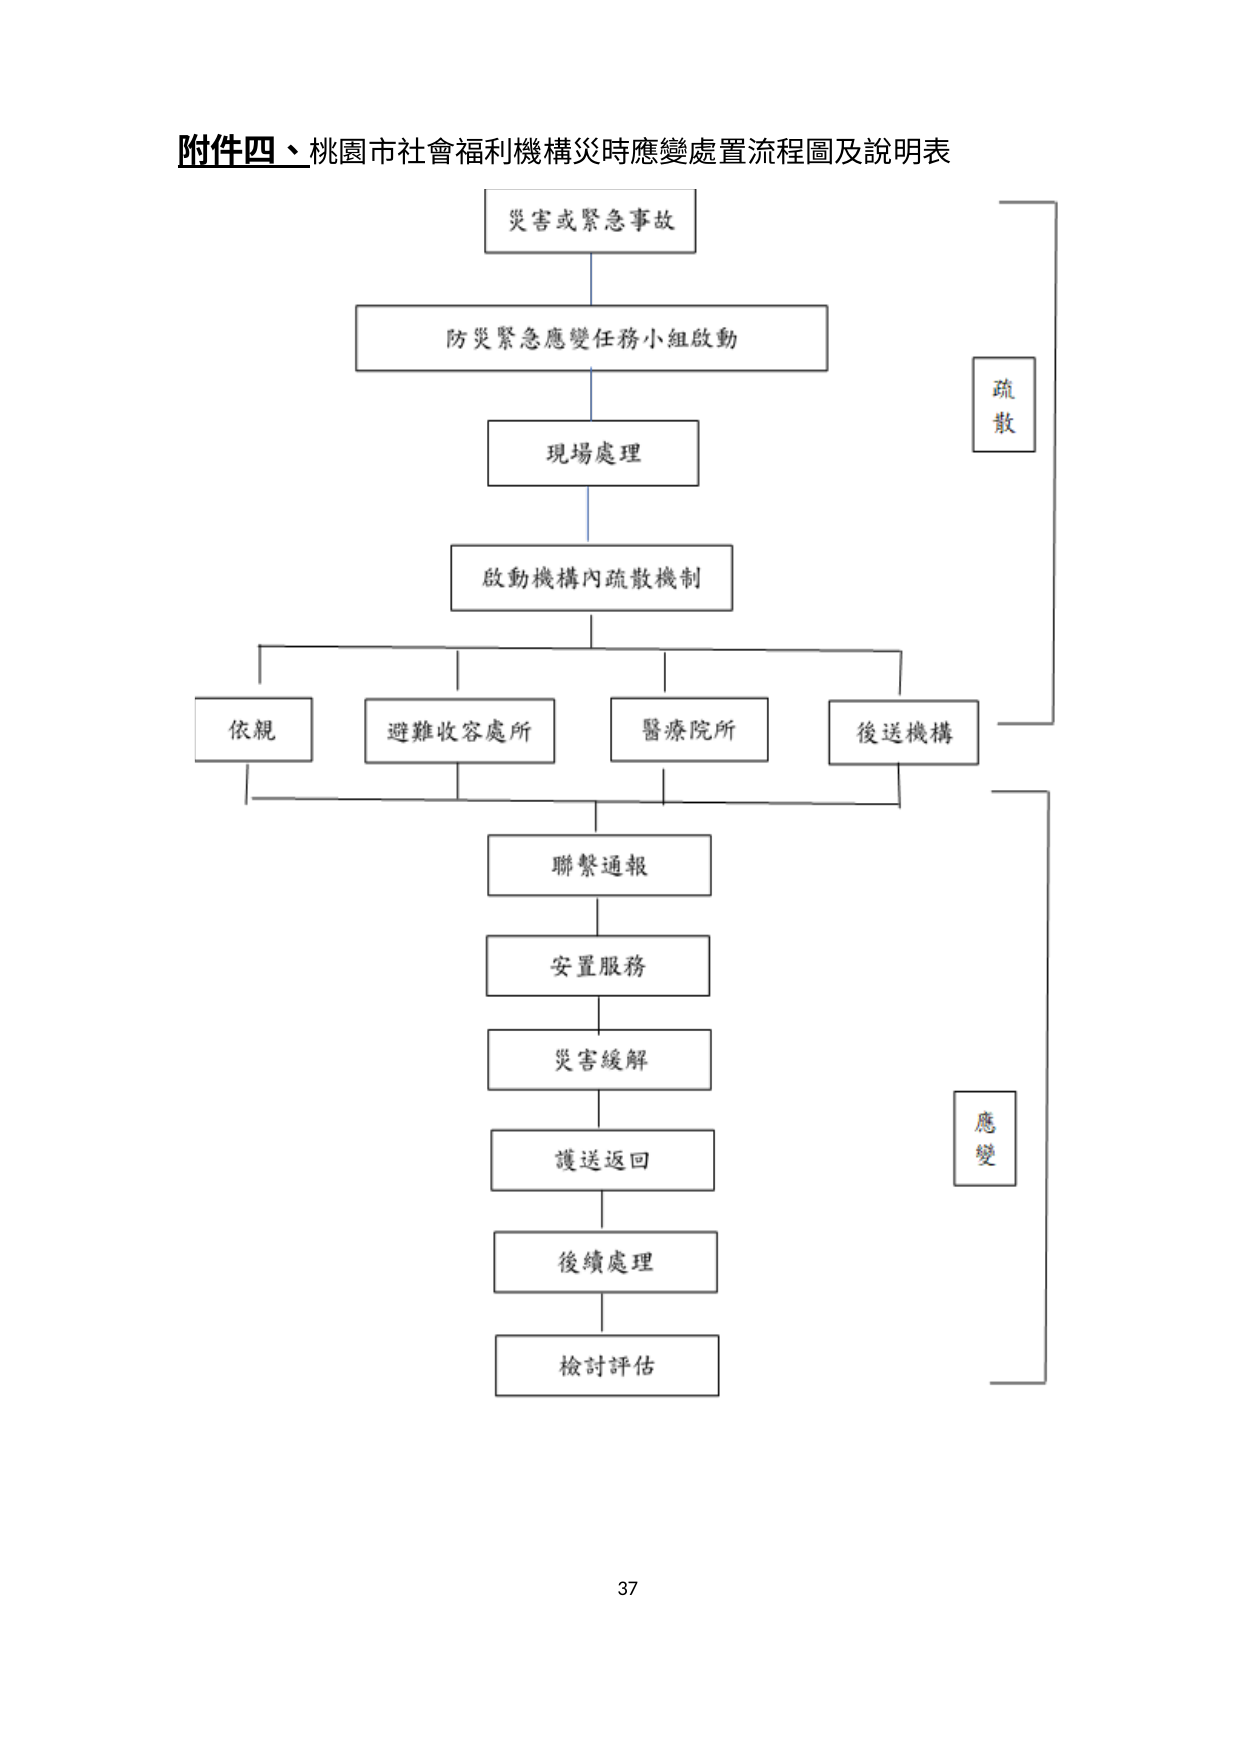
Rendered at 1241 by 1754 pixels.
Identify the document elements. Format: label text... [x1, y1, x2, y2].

picture [194, 189, 1060, 1403]
text 附件四、桃園市社會福利機構災時應變處置流程圖及說明表 [177, 111, 1078, 186]
